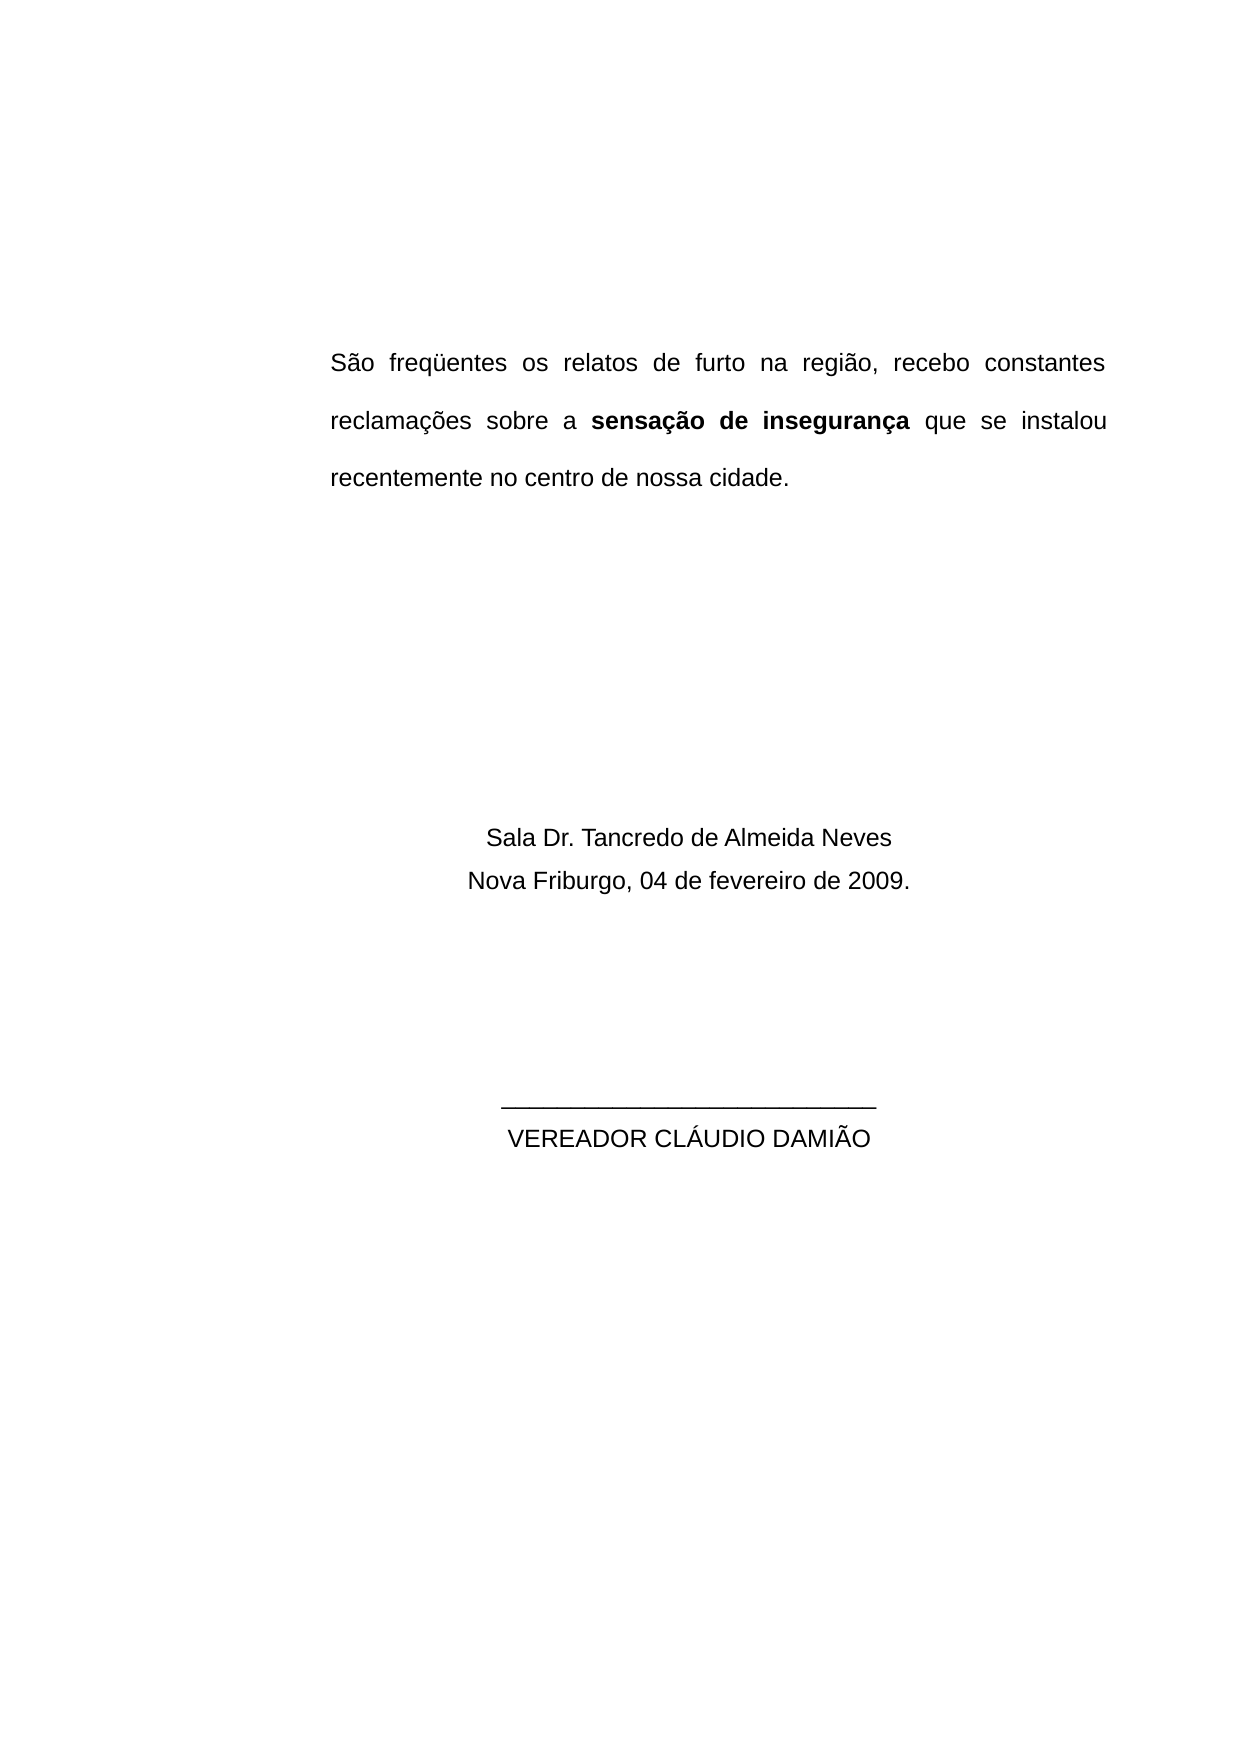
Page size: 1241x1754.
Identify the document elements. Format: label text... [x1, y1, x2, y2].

text ___________________________ [256, 1081, 1122, 1110]
text VEREADOR CLÁUDIO DAMIÃO [256, 1124, 1122, 1153]
text Sala Dr. Tancredo de Almeida Neves [256, 822, 1122, 851]
text Nova Friburgo, 04 de fevereiro de 2009. [256, 866, 1122, 894]
text São freqüentes os relatos de furto na região, recebo constantes reclamações sobre a sensação de insegurança que se instalou recentemente no centro de nossa cidade. [256, 348, 1122, 492]
